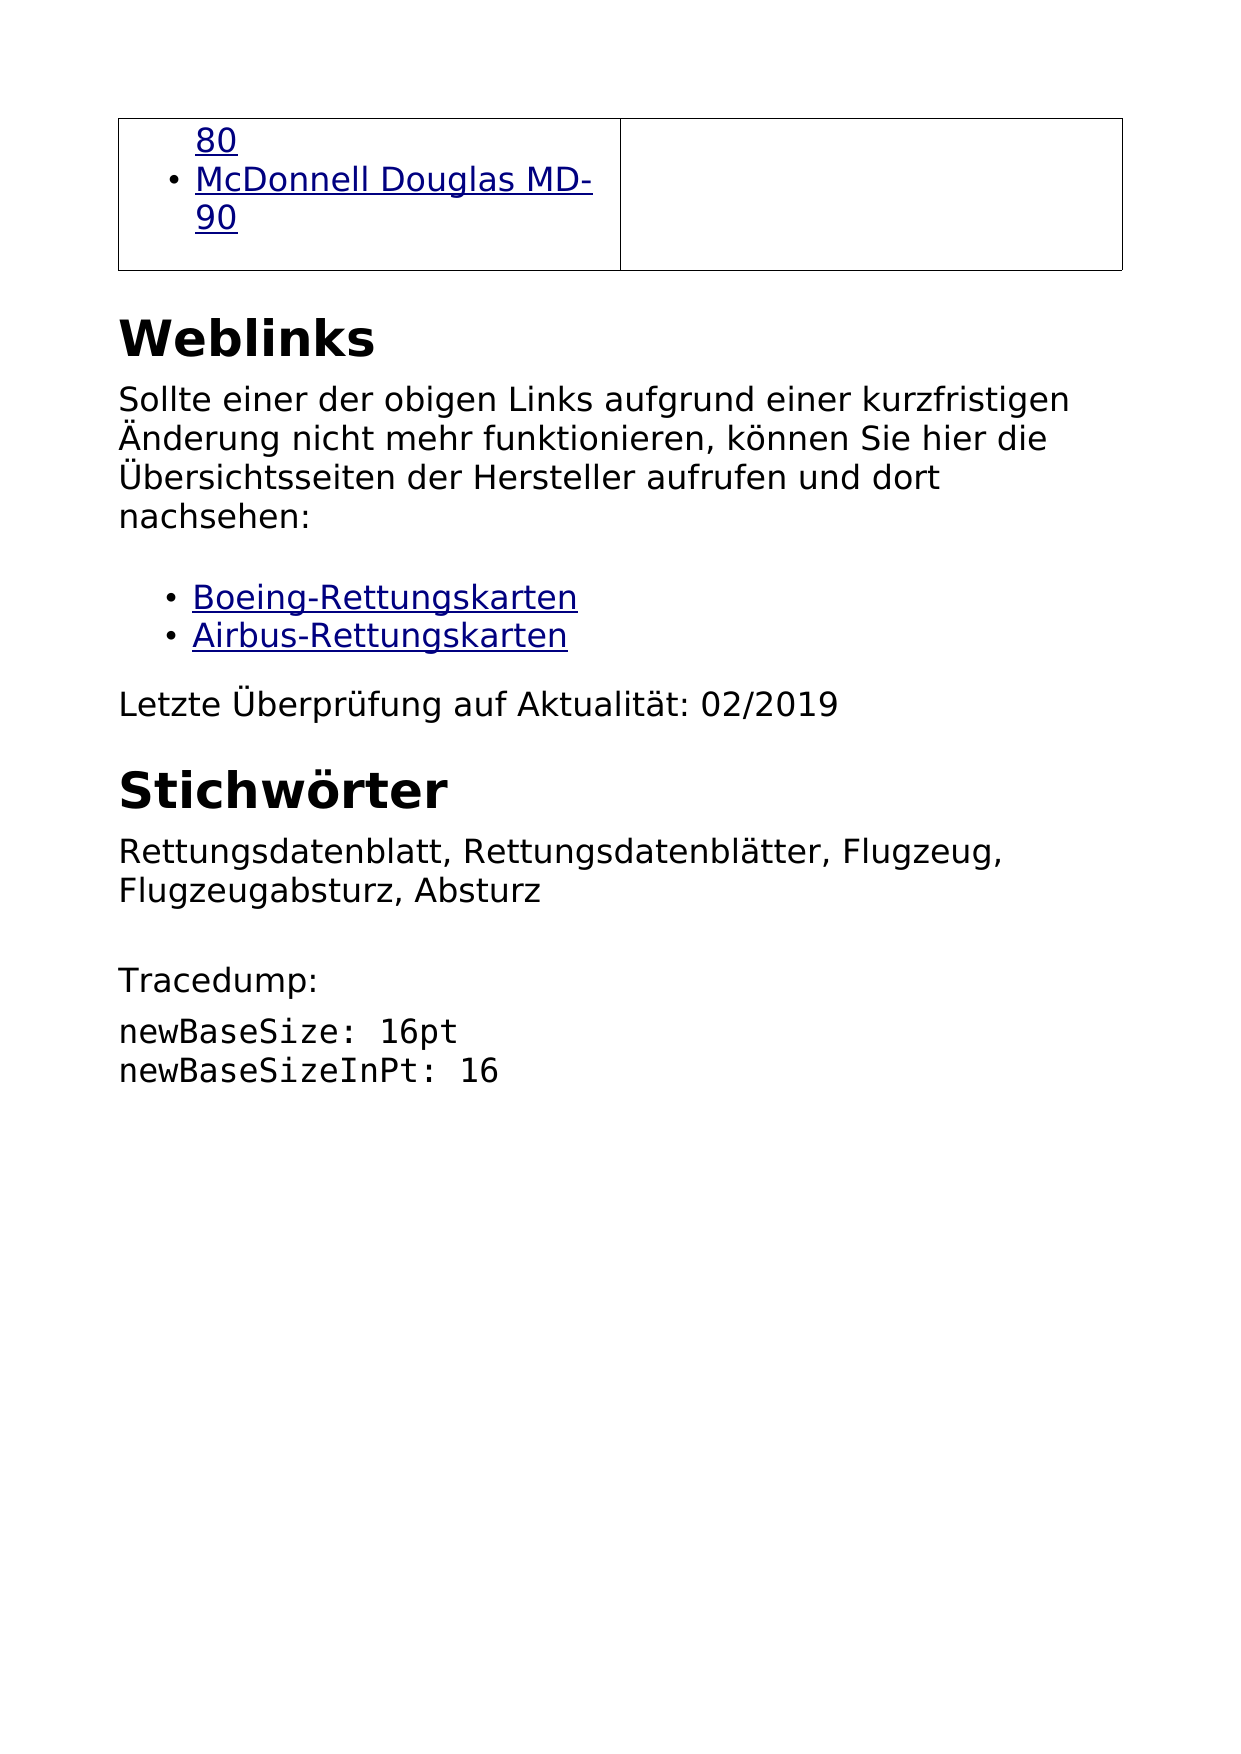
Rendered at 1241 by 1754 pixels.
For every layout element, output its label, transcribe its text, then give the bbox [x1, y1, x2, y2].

text Rettungsdatenblatt, Rettungsdatenblätter, Flugzeug, Flugzeugabsturz, Absturz [118, 832, 1122, 910]
table_header [621, 119, 1122, 270]
subtitle Weblinks [118, 310, 1122, 368]
text Sollte einer der obigen Links aufgrund einer kurzfristigen Änderung nicht mehr funktionieren, können Sie hier die Übersichtsseiten der Hersteller aufrufen und dort nachsehen: [118, 381, 1122, 536]
subtitle Stichwörter [118, 762, 1122, 820]
text newBaseSize: 16pt newBaseSizeInPt: 16 [118, 1013, 1122, 1091]
list Boeing-Rettungskarten [177, 578, 1122, 617]
list Airbus-Rettungskarten [177, 617, 1122, 656]
text Tracedump: [118, 923, 1122, 1000]
text Letzte Überprüfung auf Aktualität: 02/2019 [118, 685, 1122, 724]
table_header Boeing Boeing 707 Boeing 717 Boeing 720 Boeing 727 Boeing 737 Boeing 737-MAX Boeing 747 Boeing 757 Boeing 767 Boeing 767-2C Boeing 777 Boeing 787 Douglas DC-3 Douglas DC-6 Douglas DC-7 Douglas DC-8 Douglas DC-9 Douglas DC-10 McDonnell Douglas MD-11 McDonnell Douglas MD-80 McDonnell Douglas MD-90 [119, 119, 620, 270]
